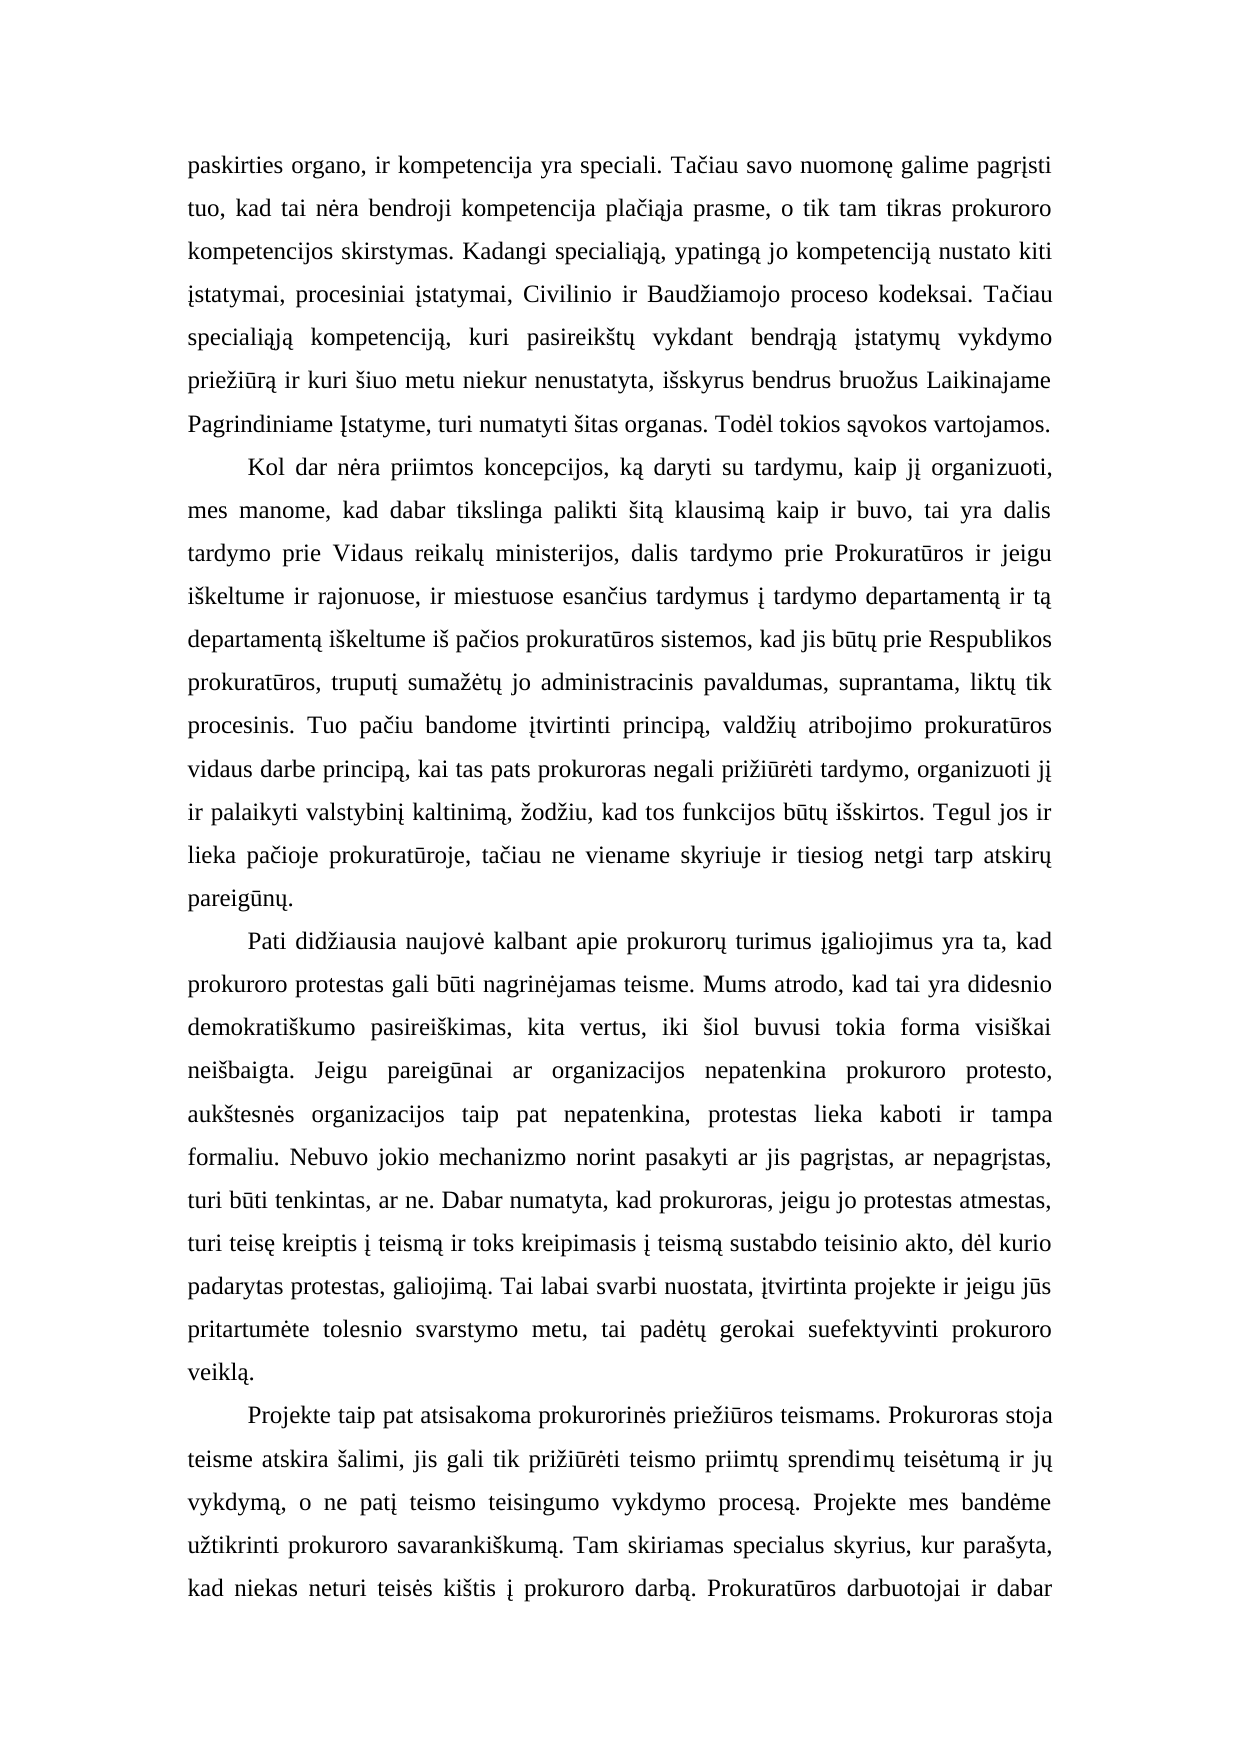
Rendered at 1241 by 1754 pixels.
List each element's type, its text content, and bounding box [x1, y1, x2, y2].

text Kol dar nėra priimtos koncepcijos, ką daryti su tardymu, kaip jį organi­zuoti, mes manome, kad dabar tikslinga palikti šitą klausimą kaip ir buvo, tai yra dalis tardymo prie Vidaus reikalų ministerijos, dalis tardymo prie Prokuratūros ir jeigu iškeltume ir rajonuose, ir miestuose esančius tardymus į tardymo departamentą ir tą departamentą iškeltume iš pačios prokuratū­ros sistemos, kad jis būtų prie Respublikos prokuratūros, truputį sumažėtų jo administracinis pavaldumas, suprantama, liktų tik procesinis. Tuo pačiu bandome įtvirtinti principą, valdžių atribojimo prokuratūros vidaus darbe principą, kai tas pats prokuroras negali prižiūrėti tardymo, organizuoti jį ir palaikyti valstybinį kaltinimą, žodžiu, kad tos funkcijos būtų išskirtos. Tegul jos ir lieka pačioje prokuratūroje, tačiau ne viename skyriuje ir tiesiog netgi tarp atskirų pareigūnų. [187, 452, 1053, 912]
text Pati didžiausia naujovė kalbant apie prokurorų turimus įgaliojimus yra ta, kad prokuroro protestas gali būti nagrinėjamas teisme. Mums atrodo, kad tai yra didesnio demokratiškumo pasireiškimas, kita vertus, iki šiol buvusi tokia forma visiškai neišbaigta. Jeigu pareigūnai ar organizacijos nepatenki­na prokuroro protesto, aukštesnės organizacijos taip pat nepatenkina, pro­testas lieka kaboti ir tampa formaliu. Nebuvo jokio mechanizmo norint pasakyti ar jis pagrįstas, ar nepagrįstas, turi būti tenkintas, ar ne. Dabar numatyta, kad prokuroras, jeigu jo protestas atmestas, turi teisę kreiptis į teismą ir toks kreipimasis į teismą sustabdo teisinio akto, dėl kurio padary­tas protestas, galiojimą. Tai labai svarbi nuostata, įtvirtinta projekte ir jeigu jūs pritartumėte tolesnio svarstymo metu, tai padėtų gerokai suefektyvinti prokuroro veiklą. [187, 926, 1053, 1386]
text paskirties organo, ir kompetencija yra speciali. Tačiau savo nuomonę galime pagrįsti tuo, kad tai nėra bendroji kompetencija plačiąja prasme, o tik tam tikras prokuroro kompetencijos skirstymas. Kadangi specialiąją, ypatingą jo kompetenciją nustato kiti įstaty­mai, procesiniai įstatymai, Civilinio ir Baudžiamojo proceso kodeksai. Ta­čiau specialiąją kompetenciją, kuri pasireikštų vykdant bendrąją įstatymų vykdymo priežiūrą ir kuri šiuo metu niekur nenustatyta, išskyrus bendrus bruožus Laikinajame Pagrindiniame Įstatyme, turi numatyti šitas organas. Todėl tokios sąvokos vartojamos. [187, 150, 1053, 437]
text Projekte taip pat atsisakoma prokurorinės priežiūros teismams. Prokuro­ras stoja teisme atskira šalimi, jis gali tik prižiūrėti teismo priimtų sprendi­mų teisėtumą ir jų vykdymą, o ne patį teismo teisingumo vykdymo procesą. Projekte mes bandėme užtikrinti prokuroro savarankiškumą. Tam skiria­mas specialus skyrius, kur parašyta, kad niekas neturi teisės kištis į prokuro­ro darbą. Prokuratūros darbuotojai ir dabar [187, 1401, 1053, 1602]
